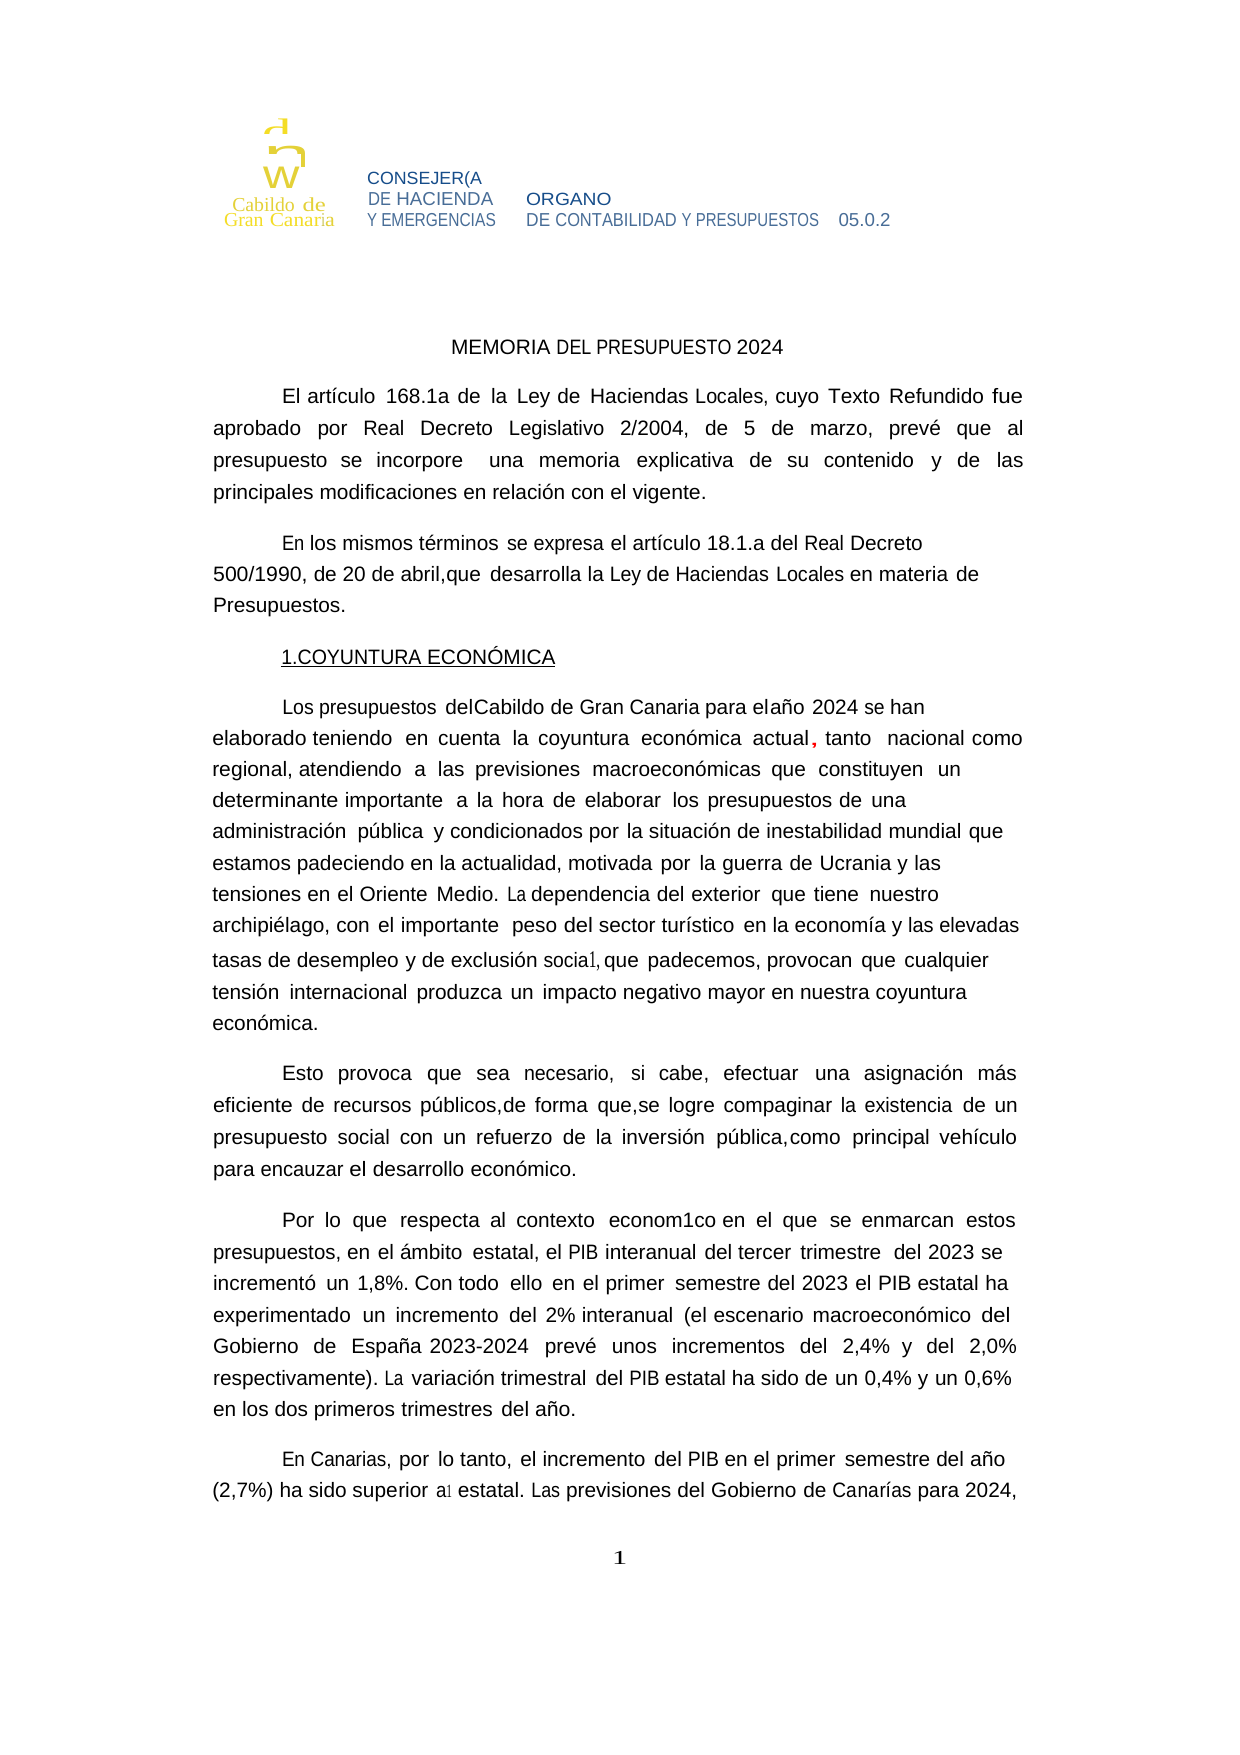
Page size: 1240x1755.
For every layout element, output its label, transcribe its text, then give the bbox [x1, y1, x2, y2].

text Los presupuestos delCabildo de Gran Canaria para elaño 2024 se han elaborado teniendo en cuenta la coyuntura económica actual, tanto nacional como regional, atendiendo a las previsiones macroeconómicas que constituyen un determinante importante a la hora de elaborar los presupuestos de una administración pública y condicionados por la situación de inestabilidad mundial que estamos padeciendo en la actualidad, motivada por la guerra de Ucrania y las tensiones en el Oriente Medio. La dependencia del exterior que tiene nuestro archipiélago, con el importante peso del sector turístico en la economía y las elevadas tasas de desempleo y de exclusión socia1, que padecemos, provocan que cualquier tensión internacional produzca un impacto negativo mayor en nuestra coyuntura económica. [212, 694, 1025, 1035]
text 1 [607, 1546, 632, 1569]
text MEMORIA DEL PRESUPUESTO 2024 [446, 335, 787, 359]
text 1.COYUNTURA ECONÓMICA [281, 644, 1233, 668]
text En los mismos términos se expresa el artículo 18.1.a del Real Decreto 500/1990, de 20 de abril,que desarrolla la Ley de Haciendas Locales en materia de Presupuestos. [213, 531, 1019, 616]
text Por lo que respecta al contexto econom1co en el que se enmarcan estos presupuestos, en el ámbito estatal, el PIB interanual del tercer trimestre del 2023 se incrementó un 1,8%. Con todo ello en el primer semestre del 2023 el PIB estatal ha experimentado un incremento del 2% interanual (el escenario macroeconómico del Gobierno de España 2023-2024 prevé unos incrementos del 2,4% y del 2,0% respectivamente). La variación trimestral del PIB estatal ha sido de un 0,4% y un 0,6% en los dos primeros trimestres del año. [213, 1208, 1024, 1421]
text En Canarias, por lo tanto, el incremento del PIB en el primer semestre del año [282, 1447, 1233, 1471]
text Esto provoca que sea necesario, si cabe, efectuar una asignación más eficiente de recursos públicos,de forma que,se logre compaginar la existencia de un presupuesto social con un refuerzo de la inversión pública,como principal vehículo para encauzar el desarrollo económico. [213, 1061, 1017, 1181]
text El artículo 168.1a de la Ley de Haciendas Locales, cuyo Texto Refundido fue aprobado por Real Decreto Legislativo 2/2004, de 5 de marzo, prevé que al presupuesto se incorpore una memoria explicativa de su contenido y de las principales modificaciones en relación con el vigente. [213, 384, 1024, 504]
text (2,7%) ha sido superior a1 estatal. Las previsiones del Gobierno de Canarías para 2024, [210, 1478, 1018, 1502]
